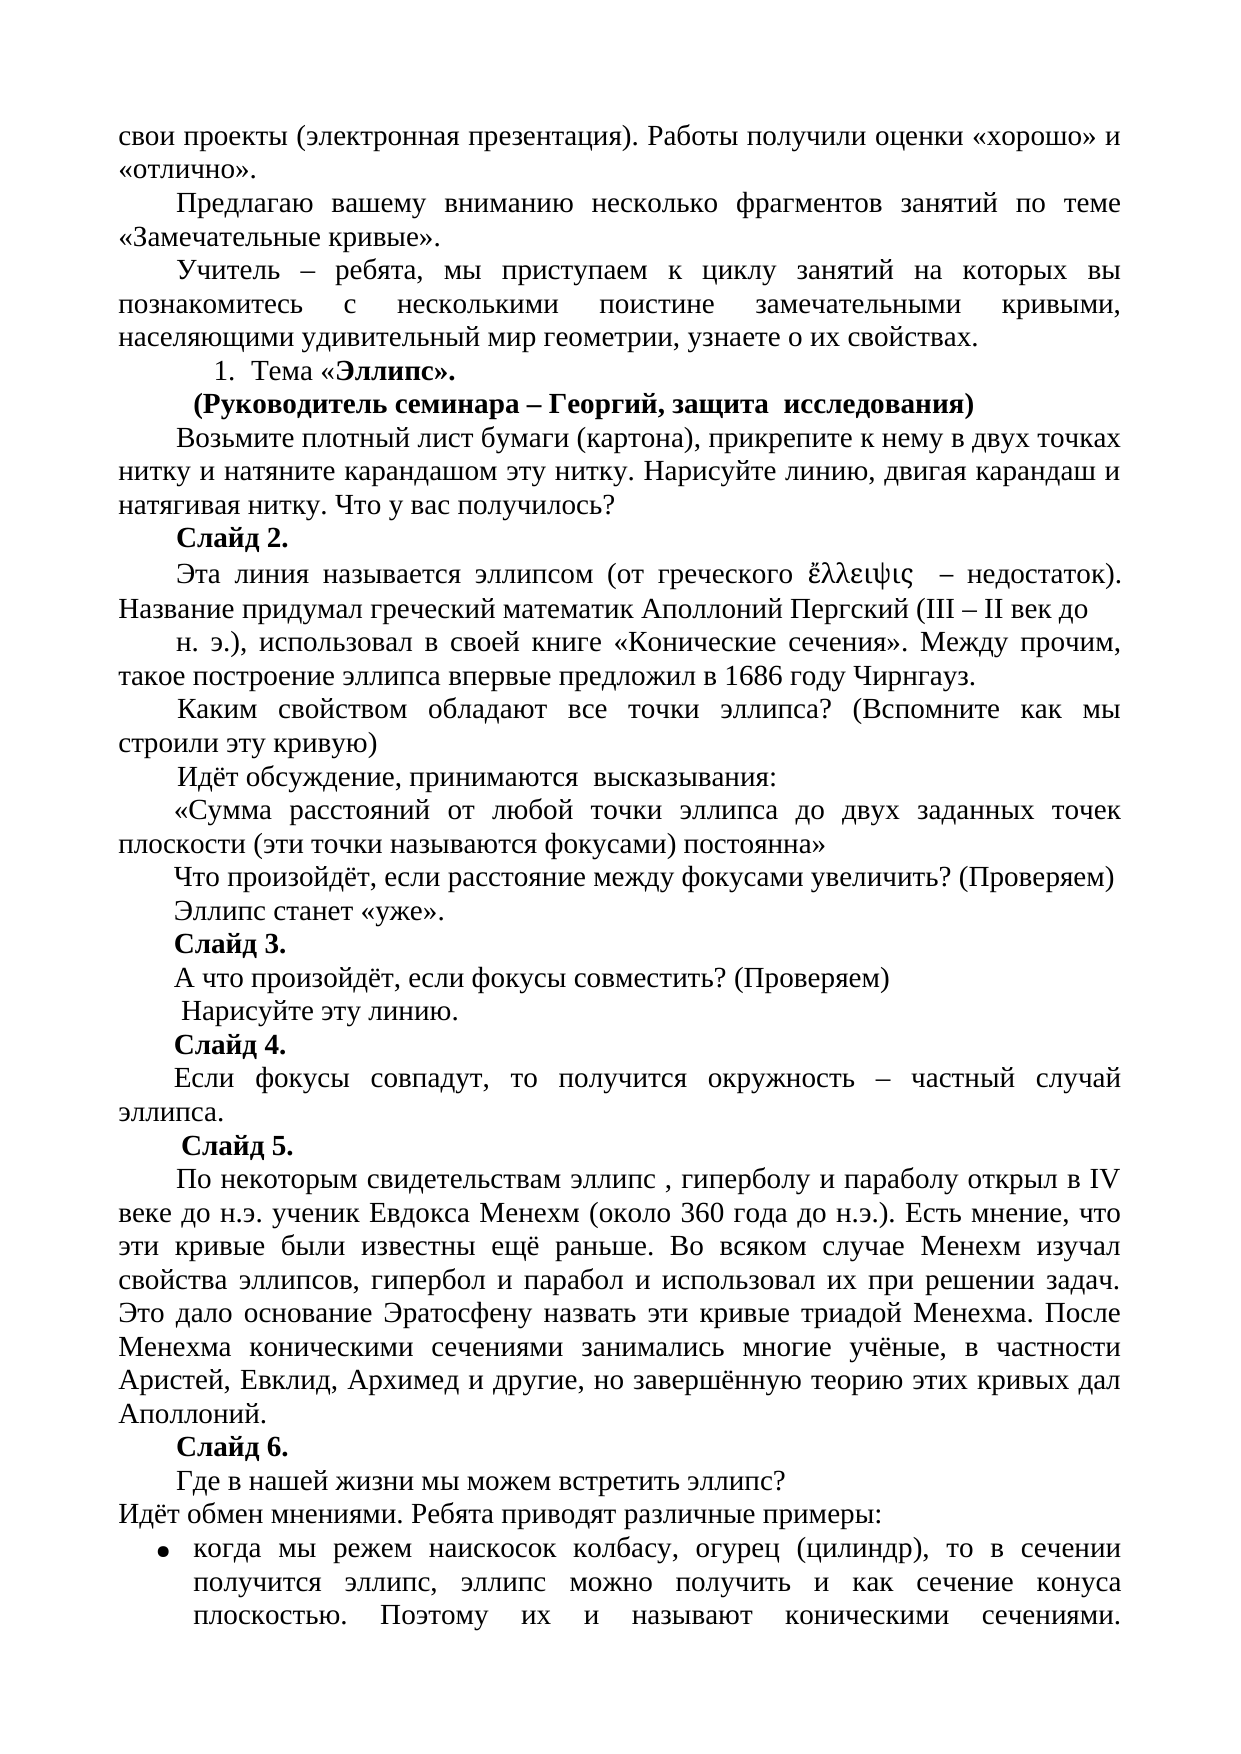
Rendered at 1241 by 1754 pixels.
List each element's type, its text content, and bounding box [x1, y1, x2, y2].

text Если фокусы совпадут, то получится окружность – частный случай эллипса. [118, 1061, 1122, 1128]
text Слайд 6. [118, 1429, 1122, 1463]
text свои проекты (электронная презентация). Работы получили оценки «хорошо» и «отлично». [118, 118, 1122, 185]
text Предлагаю вашему вниманию несколько фрагментов занятий по теме «Замечательные кривые». [118, 185, 1122, 252]
list когда мы режем наискосок колбасу, огурец (цилиндр), то в сечении получится эллипс, эллипс можно получить и как сечение конуса плоскостью. Поэтому их и называют коническими сечениями. [156, 1530, 1122, 1631]
text Слайд 3. [118, 926, 1122, 960]
text Слайд 4. [118, 1027, 1122, 1061]
text Каким свойством обладают все точки эллипса? (Вспомните как мы строили эту кривую) [118, 692, 1122, 759]
text Возьмите плотный лист бумаги (картона), прикрепите к нему в двух точках нитку и натяните карандашом эту нитку. Нарисуйте линию, двигая карандаш и натягивая нитку. Что у вас получилось? [118, 420, 1122, 521]
text Идёт обмен мнениями. Ребята приводят различные примеры: [118, 1497, 1122, 1530]
text А что произойдёт, если фокусы совместить? (Проверяем) [118, 960, 1122, 993]
text н. э.), использовал в своей книге «Конические сечения». Между прочим, такое построение эллипса впервые предложил в 1686 году Чирнгауз. [118, 624, 1122, 692]
text Что произойдёт, если расстояние между фокусами увеличить? (Проверяем) [118, 859, 1122, 893]
text По некоторым свидетельствам эллипс , гиперболу и параболу открыл в IV веке до н.э. ученик Евдокса Менехм (около 360 года до н.э.). Есть мнение, что эти кривые были известны ещё раньше. Во всяком случае Менехм изучал свойства эллипсов, гипербол и парабол и использовал их при решении задач. Это дало основание Эратосфену назвать эти кривые триадой Менехма. После Менехма коническими сечениями занимались многие учёные, в частности Аристей, Евклид, Архимед и другие, но завершённую теорию этих кривых дал Аполлоний. [118, 1161, 1122, 1429]
text Слайд 2. [118, 521, 1122, 554]
text Эллипс станет «уже». [118, 893, 1122, 926]
text Эта линия называется эллипсом (от греческого ἔλλειψις – недостаток). Название придумал греческий математик Аполлоний Пергский (III – II век до [118, 554, 1122, 624]
text Учитель – ребята, мы приступаем к циклу занятий на которых вы познакомитесь с несколькими поистине замечательными кривыми, населяющими удивительный мир геометрии, узнаете о их свойствах. [118, 252, 1122, 353]
text Слайд 5. [118, 1128, 1122, 1161]
list Тема «Эллипс». [156, 353, 1122, 386]
text Идёт обсуждение, принимаются высказывания: [118, 759, 1122, 792]
list (Руководитель семинара – Георгий, защита исследования) [156, 386, 1122, 420]
text Нарисуйте эту линию. [118, 993, 1122, 1027]
text Где в нашей жизни мы можем встретить эллипс? [118, 1463, 1122, 1497]
text «Сумма расстояний от любой точки эллипса до двух заданных точек плоскости (эти точки называются фокусами) постоянна» [118, 792, 1122, 859]
